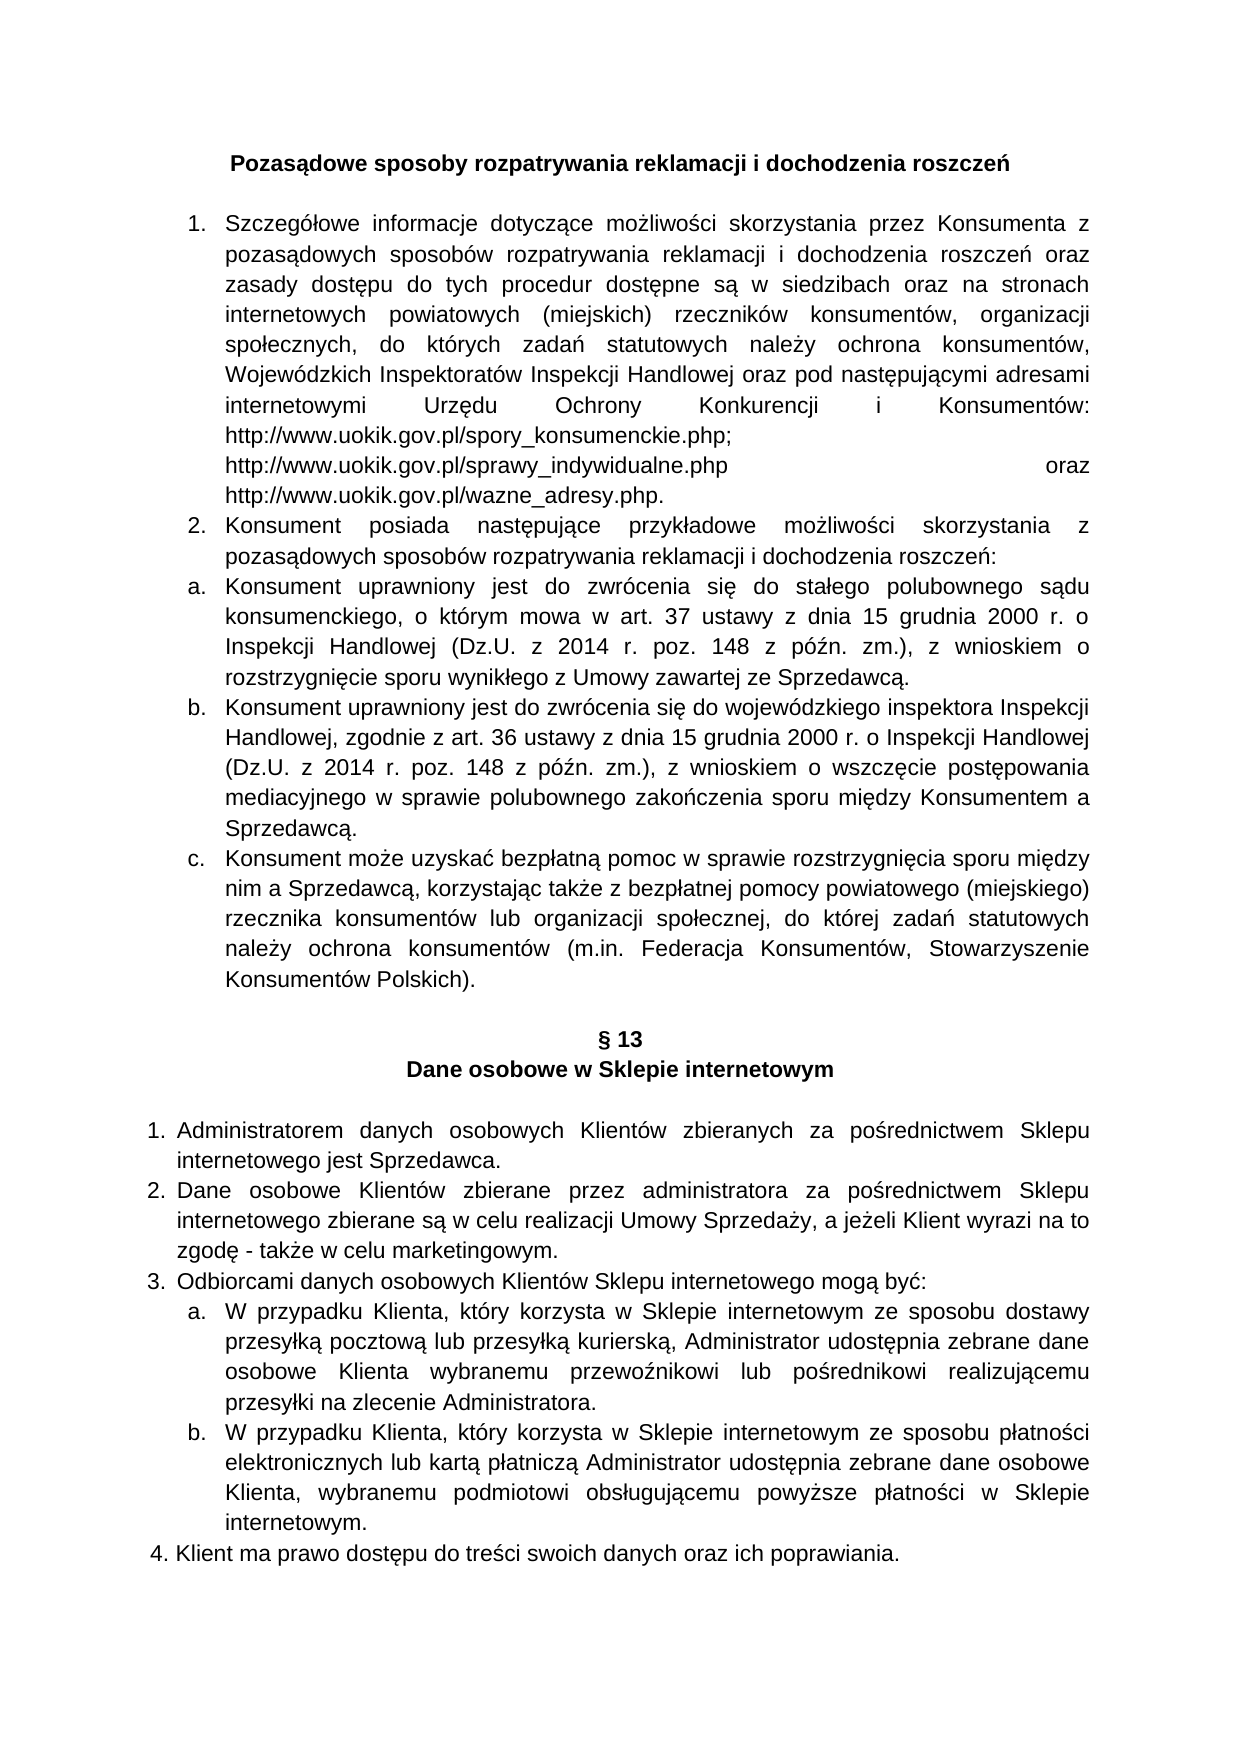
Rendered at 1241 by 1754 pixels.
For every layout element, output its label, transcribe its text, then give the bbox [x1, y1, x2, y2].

text Pozasądowe sposoby rozpatrywania reklamacji i dochodzenia roszczeń [150, 150, 1090, 176]
list Konsument uprawniony jest do zwrócenia się do wojewódzkiego inspektora Inspekcji Handlowej, zgodnie z art. 36 ustawy z dnia 15 grudnia 2000 r. o Inspekcji Handlowej (Dz.U. z 2014 r. poz. 148 z późn. zm.), z wnioskiem o wszczęcie postępowania mediacyjnego w sprawie polubownego zakończenia sporu między Konsumentem a Sprzedawcą. [187, 694, 1090, 841]
list Konsument uprawniony jest do zwrócenia się do stałego polubownego sądu konsumenckiego, o którym mowa w art. 37 ustawy z dnia 15 grudnia 2000 r. o Inspekcji Handlowej (Dz.U. z 2014 r. poz. 148 z późn. zm.), z wnioskiem o rozstrzygnięcie sporu wynikłego z Umowy zawartej ze Sprzedawcą. [187, 573, 1090, 690]
list Odbiorcami danych osobowych Klientów Sklepu internetowego mogą być: [147, 1268, 1090, 1294]
list Administratorem danych osobowych Klientów zbieranych za pośrednictwem Sklepu internetowego jest Sprzedawca. [147, 1117, 1090, 1173]
text 4. Klient ma prawo dostępu do treści swoich danych oraz ich poprawiania. [150, 1539, 1090, 1566]
list Dane osobowe Klientów zbierane przez administratora za pośrednictwem Sklepu internetowego zbierane są w celu realizacji Umowy Sprzedaży, a jeżeli Klient wyrazi na to zgodę - także w celu marketingowym. [147, 1177, 1090, 1264]
list W przypadku Klienta, który korzysta w Sklepie internetowym ze sposobu płatności elektronicznych lub kartą płatniczą Administrator udostępnia zebrane dane osobowe Klienta, wybranemu podmiotowi obsługującemu powyższe płatności w Sklepie internetowym. [187, 1419, 1090, 1536]
list Konsument posiada następujące przykładowe możliwości skorzystania z pozasądowych sposobów rozpatrywania reklamacji i dochodzenia roszczeń: [187, 512, 1090, 569]
list Szczegółowe informacje dotyczące możliwości skorzystania przez Konsumenta z pozasądowych sposobów rozpatrywania reklamacji i dochodzenia roszczeń oraz zasady dostępu do tych procedur dostępne są w siedzibach oraz na stronach internetowych powiatowych (miejskich) rzeczników konsumentów, organizacji społecznych, do których zadań statutowych należy ochrona konsumentów, Wojewódzkich Inspektoratów Inspekcji Handlowej oraz pod następującymi adresami internetowymi Urzędu Ochrony Konkurencji i Konsumentów: http://www.uokik.gov.pl/spory_konsumenckie.php; http://www.uokik.gov.pl/sprawy_indywidualne.php oraz http://www.uokik.gov.pl/wazne_adresy.php. [187, 210, 1090, 509]
list Konsument może uzyskać bezpłatną pomoc w sprawie rozstrzygnięcia sporu między nim a Sprzedawcą, korzystając także z bezpłatnej pomocy powiatowego (miejskiego) rzecznika konsumentów lub organizacji społecznej, do której zadań statutowych należy ochrona konsumentów (m.in. Federacja Konsumentów, Stowarzyszenie Konsumentów Polskich). [187, 845, 1090, 992]
text Dane osobowe w Sklepie internetowym [150, 1056, 1090, 1083]
list W przypadku Klienta, który korzysta w Sklepie internetowym ze sposobu dostawy przesyłką pocztową lub przesyłką kurierską, Administrator udostępnia zebrane dane osobowe Klienta wybranemu przewoźnikowi lub pośrednikowi realizującemu przesyłki na zlecenie Administratora. [187, 1298, 1090, 1415]
text § 13 [150, 1026, 1090, 1052]
